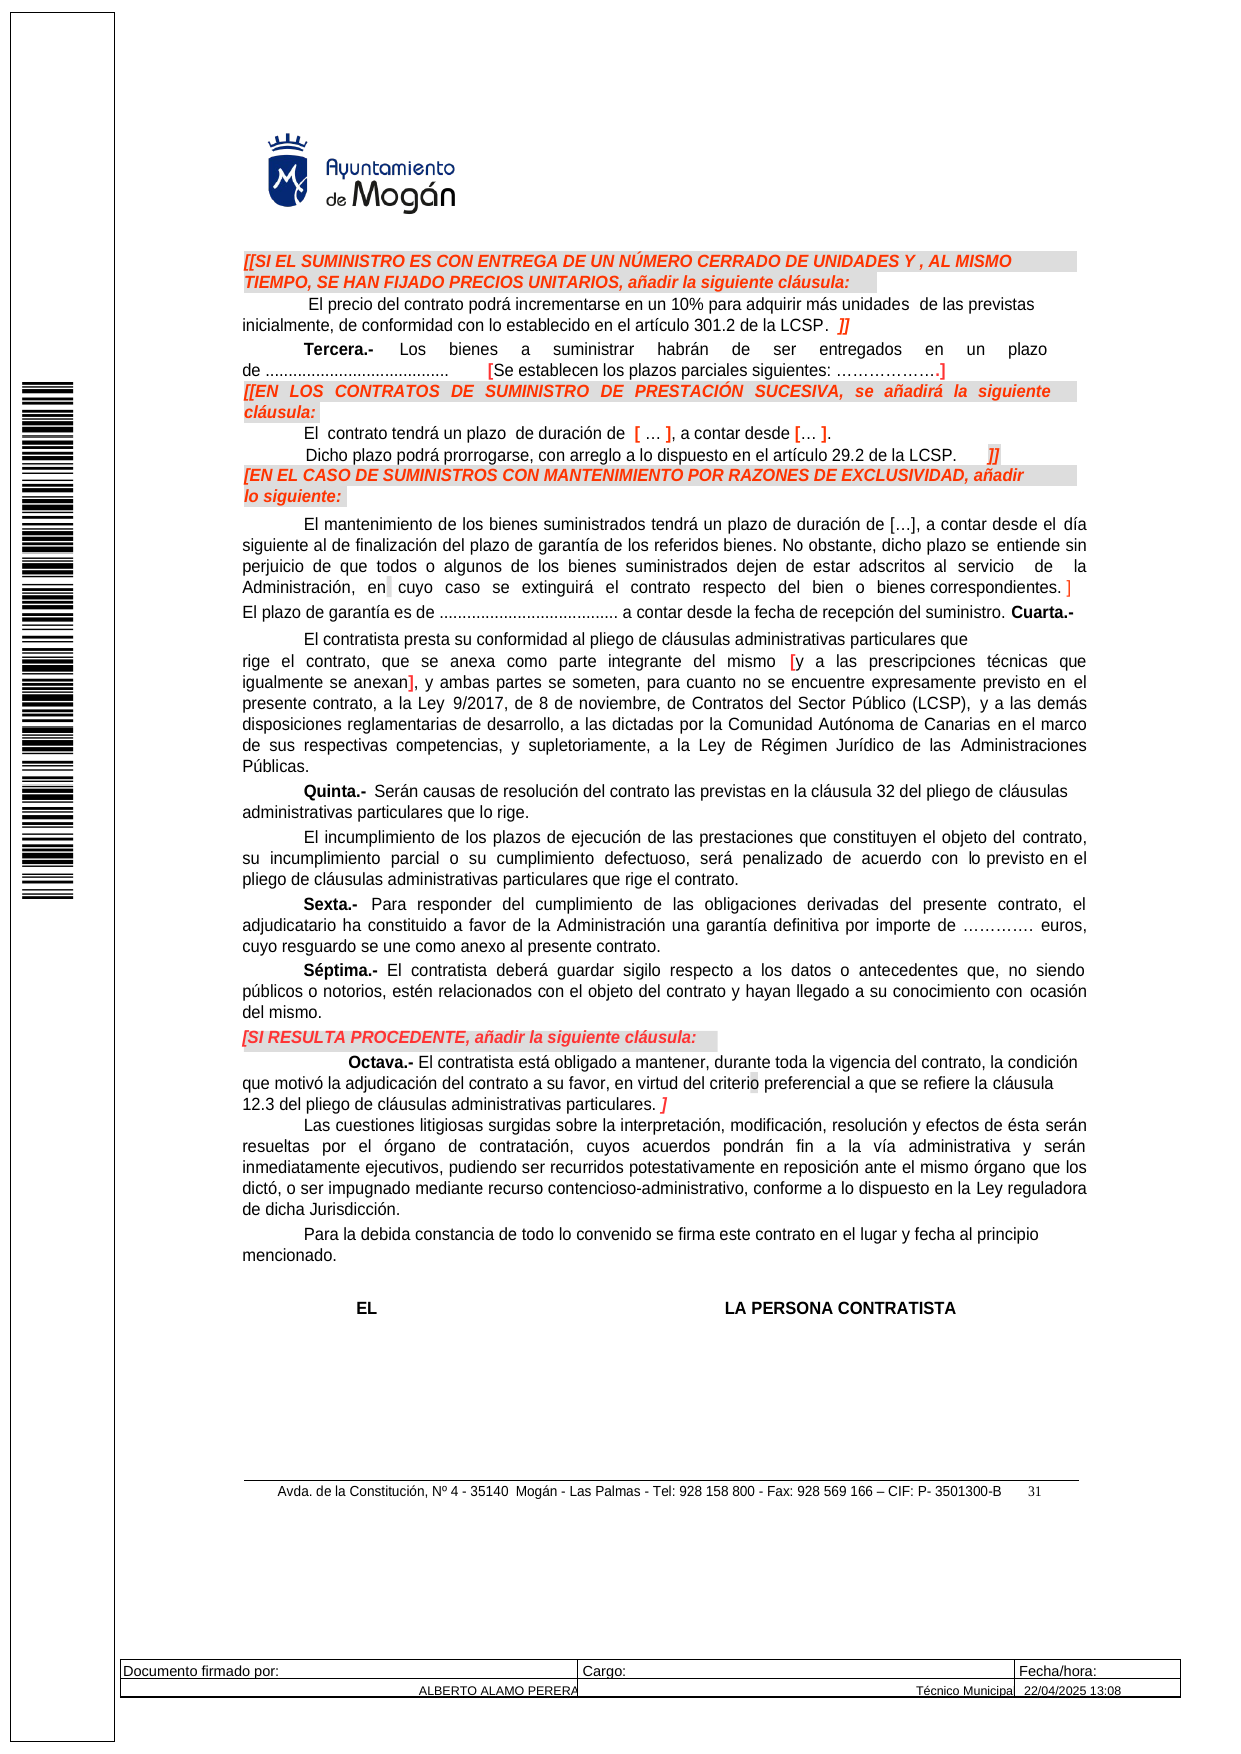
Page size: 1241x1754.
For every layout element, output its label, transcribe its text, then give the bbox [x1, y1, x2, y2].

text Séptima.- El contratista deberá guardar sigilo respecto a los datos o antecedentes que, no siendo públicos o notorios, estén relacionados con el objeto del contrato y hayan llegado a su conocimiento con ocasión del mismo. [242, 960, 1087, 1023]
table_cell TIEMPO, SE HAN FIJADO PRECIOS UNITARIOS, añadir la siguiente cláusula: [244, 272, 877, 293]
table_cell [320, 402, 1077, 423]
text Quinta.- Serán causas de resolución del contrato las previstas en la cláusula 32 del pliego de cláusulas administrativas particulares que lo rige. [242, 780, 1087, 822]
table_header Documento firmado por: [121, 1660, 577, 1678]
text Sexta.- Para responder del cumplimiento de las obligaciones derivadas del presente contrato, el adjudicatario ha constituido a favor de la Administración una garantía definitiva por importe de …………. euros, cuyo resguardo se une como anexo al presente contrato. [242, 893, 1087, 956]
table_header Fecha/hora: [1015, 1660, 1180, 1678]
table_cell cláusula: [244, 402, 320, 423]
table_cell lo siguiente: [244, 486, 347, 507]
text Octava.- El contratista está obligado a mantener, durante toda la vigencia del contrato, la condición [295, 1052, 1078, 1072]
table_cell [988, 486, 1001, 507]
text Tercera.- Los bienes a suministrar habrán de ser entregados en un plazo de ........................................ [Se establecen los plazos parciales siguientes: ……………….] [242, 339, 1087, 381]
table_cell ALBERTO ALAMO PERERA [121, 1679, 577, 1696]
picture [21, 381, 74, 902]
text Avda. de la Constitución, Nº 4 - 35140 Mogán - Las Palmas - Tel: 928 158 800 - Fax: 928 569 166 – CIF: P- 3501300-B 31 [277, 1484, 1188, 1500]
table_header Dicho plazo podrá prorrogarse, con arreglo a lo dispuesto en el artículo 29.2 de la LCSP. [244, 444, 988, 465]
table_cell [1001, 486, 1077, 507]
text El mantenimiento de los bienes suministrados tendrá un plazo de duración de […], a contar desde el día siguiente al de finalización del plazo de garantía de los referidos bienes. No obstante, dicho plazo se entiende sin perjuicio de que todos o algunos de los bienes suministrados dejen de estar adscritos al servicio de la Administración, en cuyo caso se extinguirá el contrato respecto del bien o bienes correspondientes. ] [242, 507, 1087, 597]
text El contrato tendrá un plazo de duración de [ … ], a contar desde [… ]. [303, 423, 1188, 444]
table_cell [347, 486, 988, 507]
text Para la debida constancia de todo lo convenido se firma este contrato en el lugar y fecha al principio mencionado. [242, 1223, 1087, 1265]
table_header [1001, 444, 1077, 465]
table_cell Técnico Municipal [578, 1679, 1014, 1696]
table_header [[EN LOS CONTRATOS DE SUMINISTRO DE PRESTACIÓN SUCESIVA, se añadirá la siguiente [244, 381, 1077, 402]
text El precio del contrato podrá incrementarse en un 10% para adquirir más unidades de las previstas inicialmente, de conformidad con lo establecido en el artículo 301.2 de la LCSP. ]] [242, 293, 1087, 335]
text El incumplimiento de los plazos de ejecución de las prestaciones que constituyen el objeto del contrato, su incumplimiento parcial o su cumplimiento defectuoso, será penalizado de acuerdo con lo previsto en el pliego de cláusulas administrativas particulares que rige el contrato. [242, 826, 1087, 889]
text Las cuestiones litigiosas surgidas sobre la interpretación, modificación, resolución y efectos de ésta serán resueltas por el órgano de contratación, cuyos acuerdos pondrán fin a la vía administrativa y serán inmediatamente ejecutivos, pudiendo ser recurridos potestativamente en reposición ante el mismo órgano que los dictó, o ser impugnado mediante recurso contencioso-administrativo, conforme a lo dispuesto en la Ley reguladora de dicha Jurisdicción. [242, 1114, 1087, 1219]
text que motivó la adjudicación del contrato a su favor, en virtud del criterio preferencial a que se refiere la cláusula 12.3 del pliego de cláusulas administrativas particulares. ] [242, 1072, 1087, 1114]
picture [256, 114, 469, 230]
table_cell 22/04/2025 13:08 [1015, 1679, 1180, 1696]
text EL LA PERSONA CONTRATISTA [356, 1298, 1188, 1319]
text rige el contrato, que se anexa como parte integrante del mismo [y a las prescripciones técnicas que igualmente se anexan], y ambas partes se someten, para cuanto no se encuentre expresamente previsto en el presente contrato, a la Ley 9/2017, de 8 de noviembre, de Contratos del Sector Público (LCSP), y a las demás disposiciones reglamentarias de desarrollo, a las dictadas por la Comunidad Autónoma de Canarias en el marco de sus respectivas competencias, y supletoriamente, a la Ley de Régimen Jurídico de las Administraciones Públicas. [242, 650, 1087, 777]
table_cell [877, 272, 1077, 293]
text [SI RESULTA PROCEDENTE, añadir la siguiente cláusula: [242, 1027, 1188, 1048]
table_cell [EN EL CASO DE SUMINISTROS CON MANTENIMIENTO POR RAZONES DE EXCLUSIVIDAD, añadir [244, 465, 1077, 486]
text El plazo de garantía es de ....................................... a contar desde la fecha de recepción del suministro. Cuarta.- El contratista presta su conformidad al pliego de cláusulas administrativas particulares que [242, 597, 1087, 650]
table_header Cargo: [578, 1660, 1014, 1678]
table_header [[SI EL SUMINISTRO ES CON ENTREGA DE UN NÚMERO CERRADO DE UNIDADES Y , AL MISMO [244, 251, 1077, 272]
table_header ]] [988, 444, 1001, 465]
